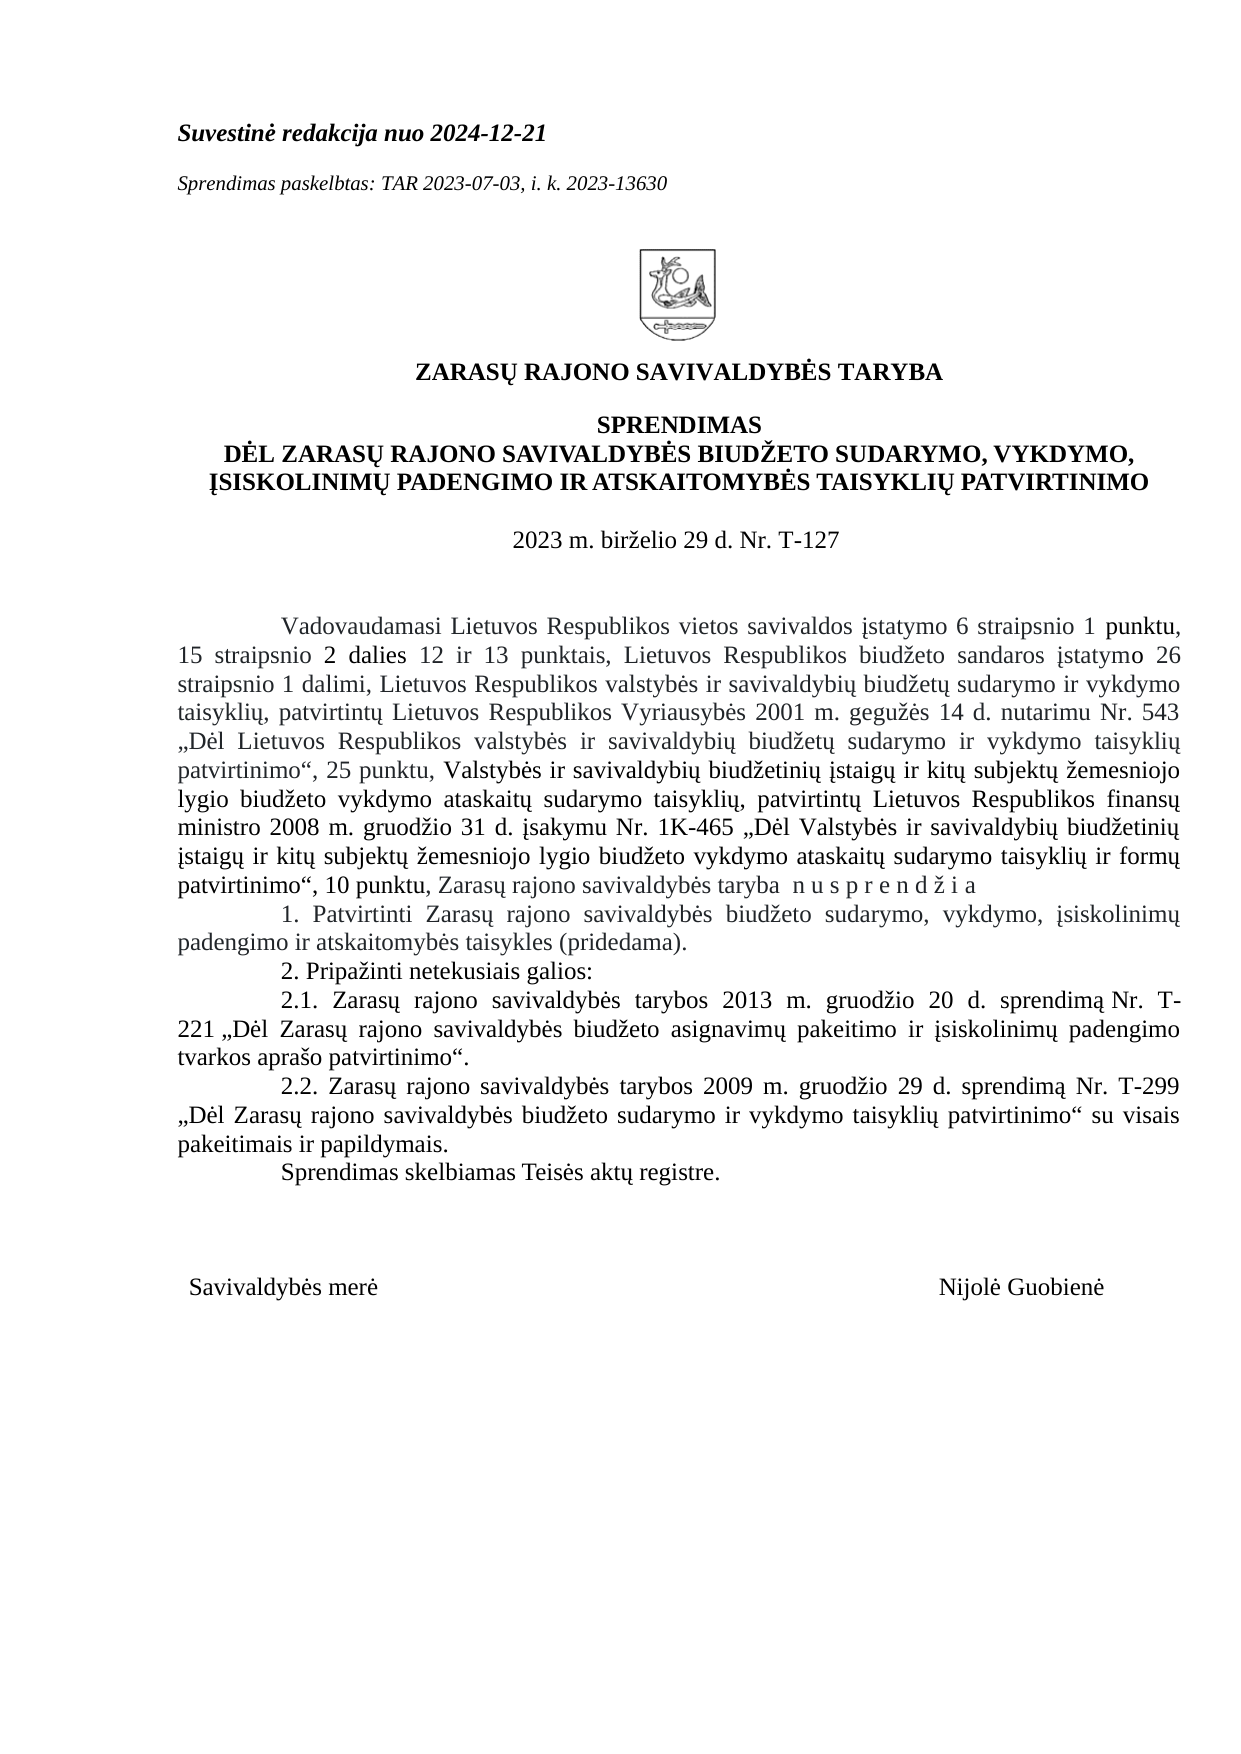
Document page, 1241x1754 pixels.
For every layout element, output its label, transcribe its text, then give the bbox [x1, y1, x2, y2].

text Suvestinė redakcija nuo 2024-12-21 [177, 118, 1181, 147]
text Savivaldybės merė Nijolė Guobienė [188, 1272, 1181, 1301]
text 2.2. Zarasų rajono savivaldybės tarybos 2009 m. gruodžio 29 d. sprendimą Nr. T-299 „Dėl Zarasų rajono savivaldybės biudžeto sudarymo ir vykdymo taisyklių patvirtinimo“ su visais pakeitimais ir papildymais. [177, 1071, 1181, 1157]
text 2. Pripažinti netekusiais galios: [177, 956, 1181, 985]
text 1. Patvirtinti Zarasų rajono savivaldybės biudžeto sudarymo, vykdymo, įsiskolinimų padengimo ir atskaitomybės taisykles (pridedama). [177, 899, 1181, 956]
text Zarasų rajono savivaldybės taryba [177, 357, 1181, 386]
text SPRENDIMAS [177, 410, 1181, 439]
text Sprendimas skelbiamas Teisės aktų registre. [177, 1157, 1181, 1186]
text Vadovaudamasi Lietuvos Respublikos vietos savivaldos įstatymo 6 straipsnio 1 punktu, 15 straipsnio 2 dalies 12 ir 13 punktais, Lietuvos Respublikos biudžeto sandaros įstatymo 26 straipsnio 1 dalimi, Lietuvos Respublikos valstybės ir savivaldybių biudžetų sudarymo ir vykdymo taisyklių, patvirtintų Lietuvos Respublikos Vyriausybės 2001 m. gegužės 14 d. nutarimu Nr. 543 „Dėl Lietuvos Respublikos valstybės ir savivaldybių biudžetų sudarymo ir vykdymo taisyklių patvirtinimo“, 25 punktu, Valstybės ir savivaldybių biudžetinių įstaigų ir kitų subjektų žemesniojo lygio biudžeto vykdymo ataskaitų sudarymo taisyklių, patvirtintų Lietuvos Respublikos finansų ministro 2008 m. gruodžio 31 d. įsakymu Nr. 1K-465 „Dėl Valstybės ir savivaldybių biudžetinių įstaigų ir kitų subjektų žemesniojo lygio biudžeto vykdymo ataskaitų sudarymo taisyklių ir formų patvirtinimo“, 10 punktu, Zarasų rajono savivaldybės taryba nusprendžia [177, 611, 1181, 899]
text Sprendimas paskelbtas: TAR 2023-07-03, i. k. 2023-13630 [177, 171, 1181, 195]
text 2023 m. birželio 29 d. Nr. T-127 [177, 525, 1181, 554]
text 2.1. Zarasų rajono savivaldybės tarybos 2013 m. gruodžio 20 d. sprendimą Nr. T-221 „Dėl Zarasų rajono savivaldybės biudžeto asignavimų pakeitimo ir įsiskolinimų padengimo tvarkos aprašo patvirtinimo“. [177, 985, 1181, 1071]
text DĖL ZARASŲ RAJONO SAVIVALDYBĖS BIUDŽETO SUDARYMO, VYKDYMO, ĮSISKOLINIMŲ PADENGIMO IR ATSKAITOMYBĖS TAISYKLIŲ PATVIRTINIMO [177, 439, 1181, 496]
